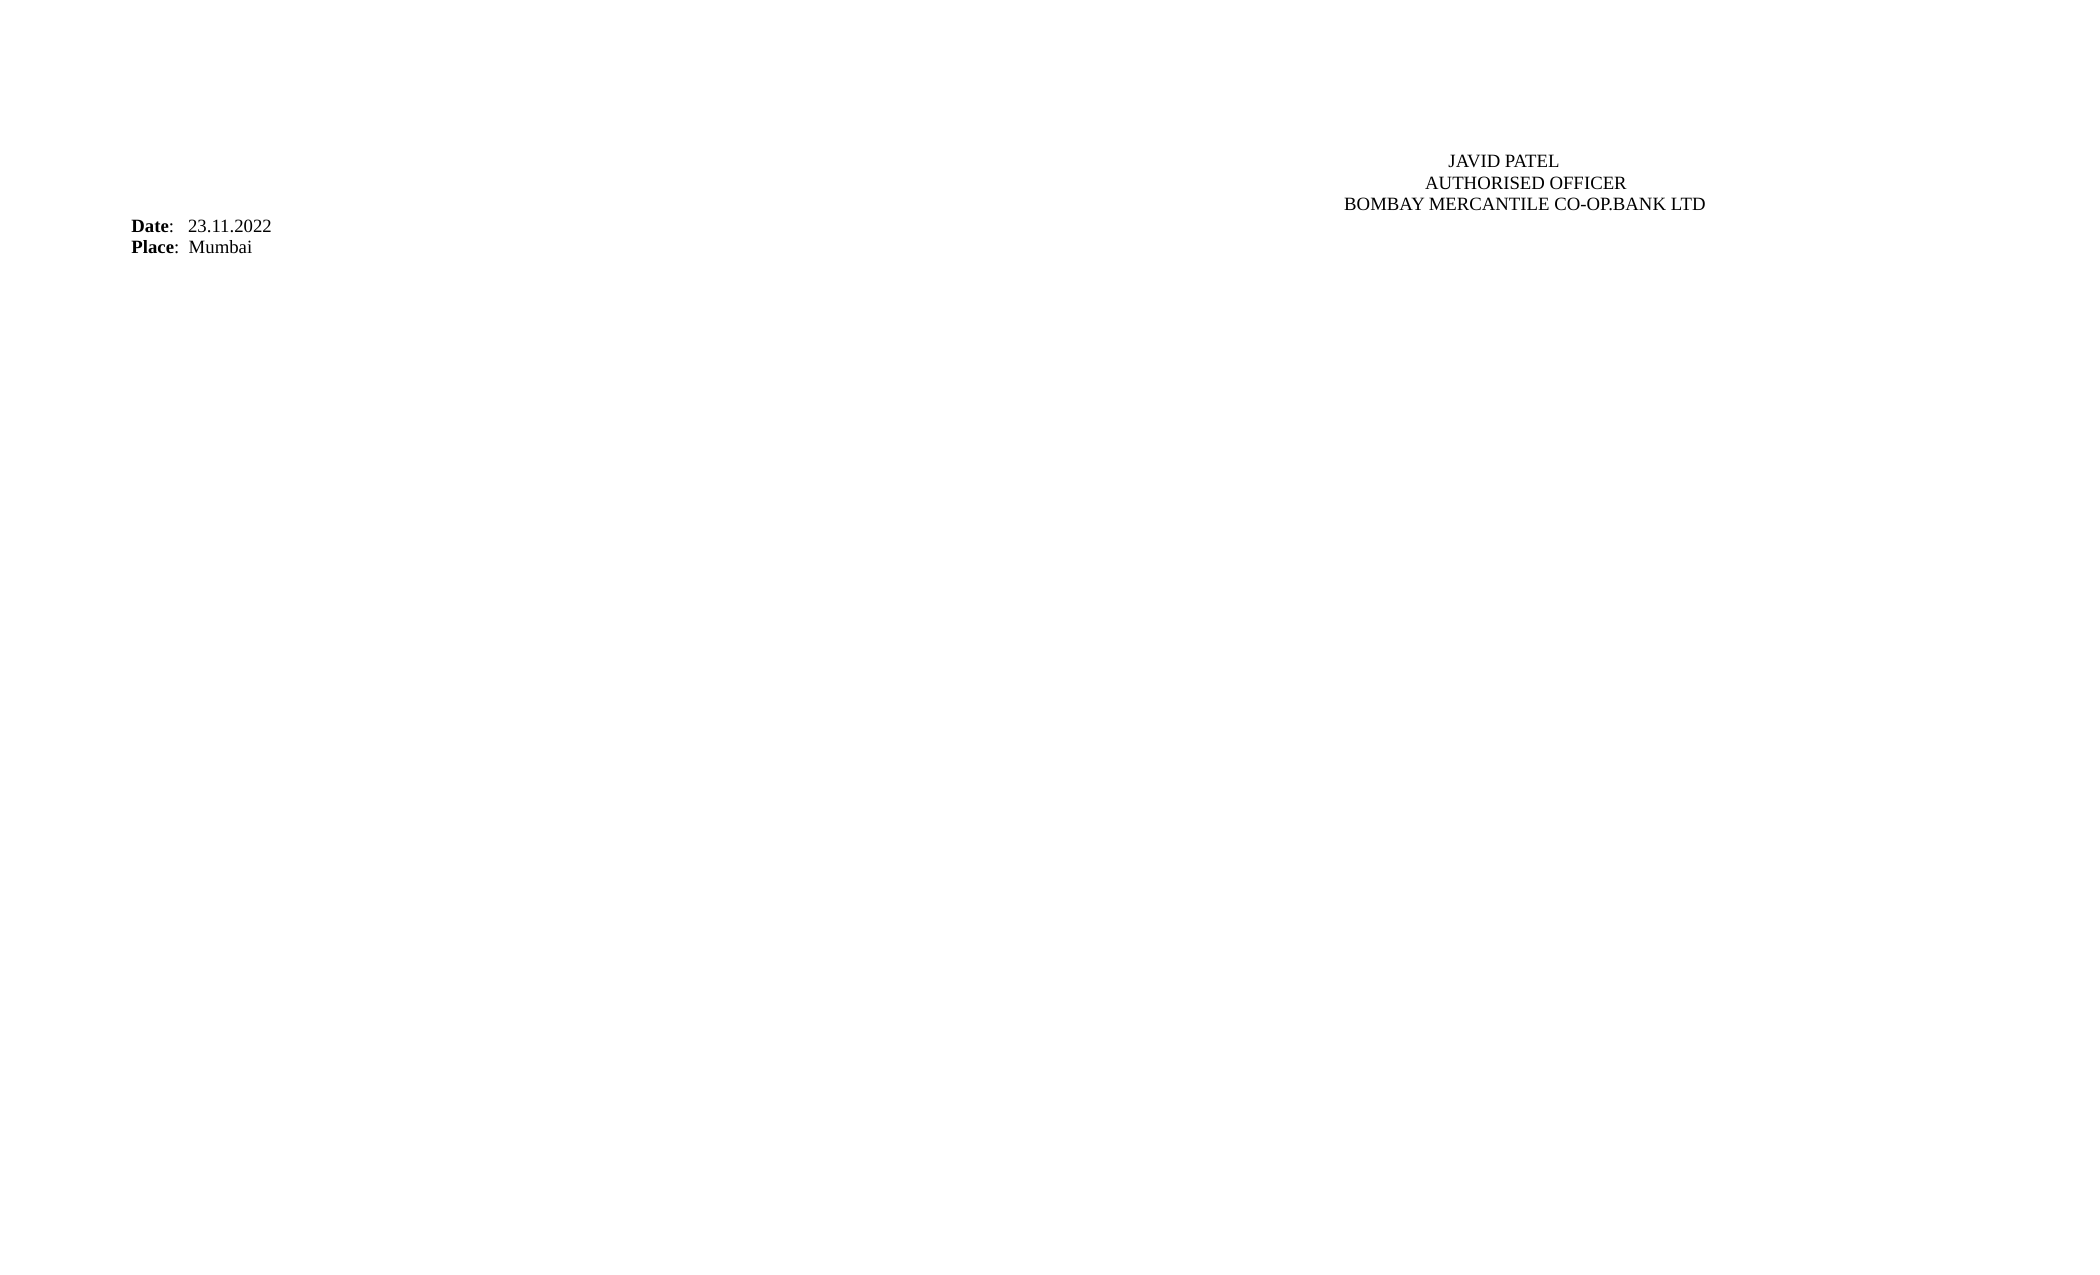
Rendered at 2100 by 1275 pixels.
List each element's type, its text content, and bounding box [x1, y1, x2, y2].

text AUTHORISED OFFICER [75, 172, 1978, 193]
text JAVID PATEL [525, 150, 1978, 172]
text BOMBAY MERCANTILE CO-OP.BANK LTD [75, 193, 1978, 215]
text Place: Mumbai [75, 236, 1978, 258]
text Date: 23.11.2022 [75, 215, 1978, 236]
